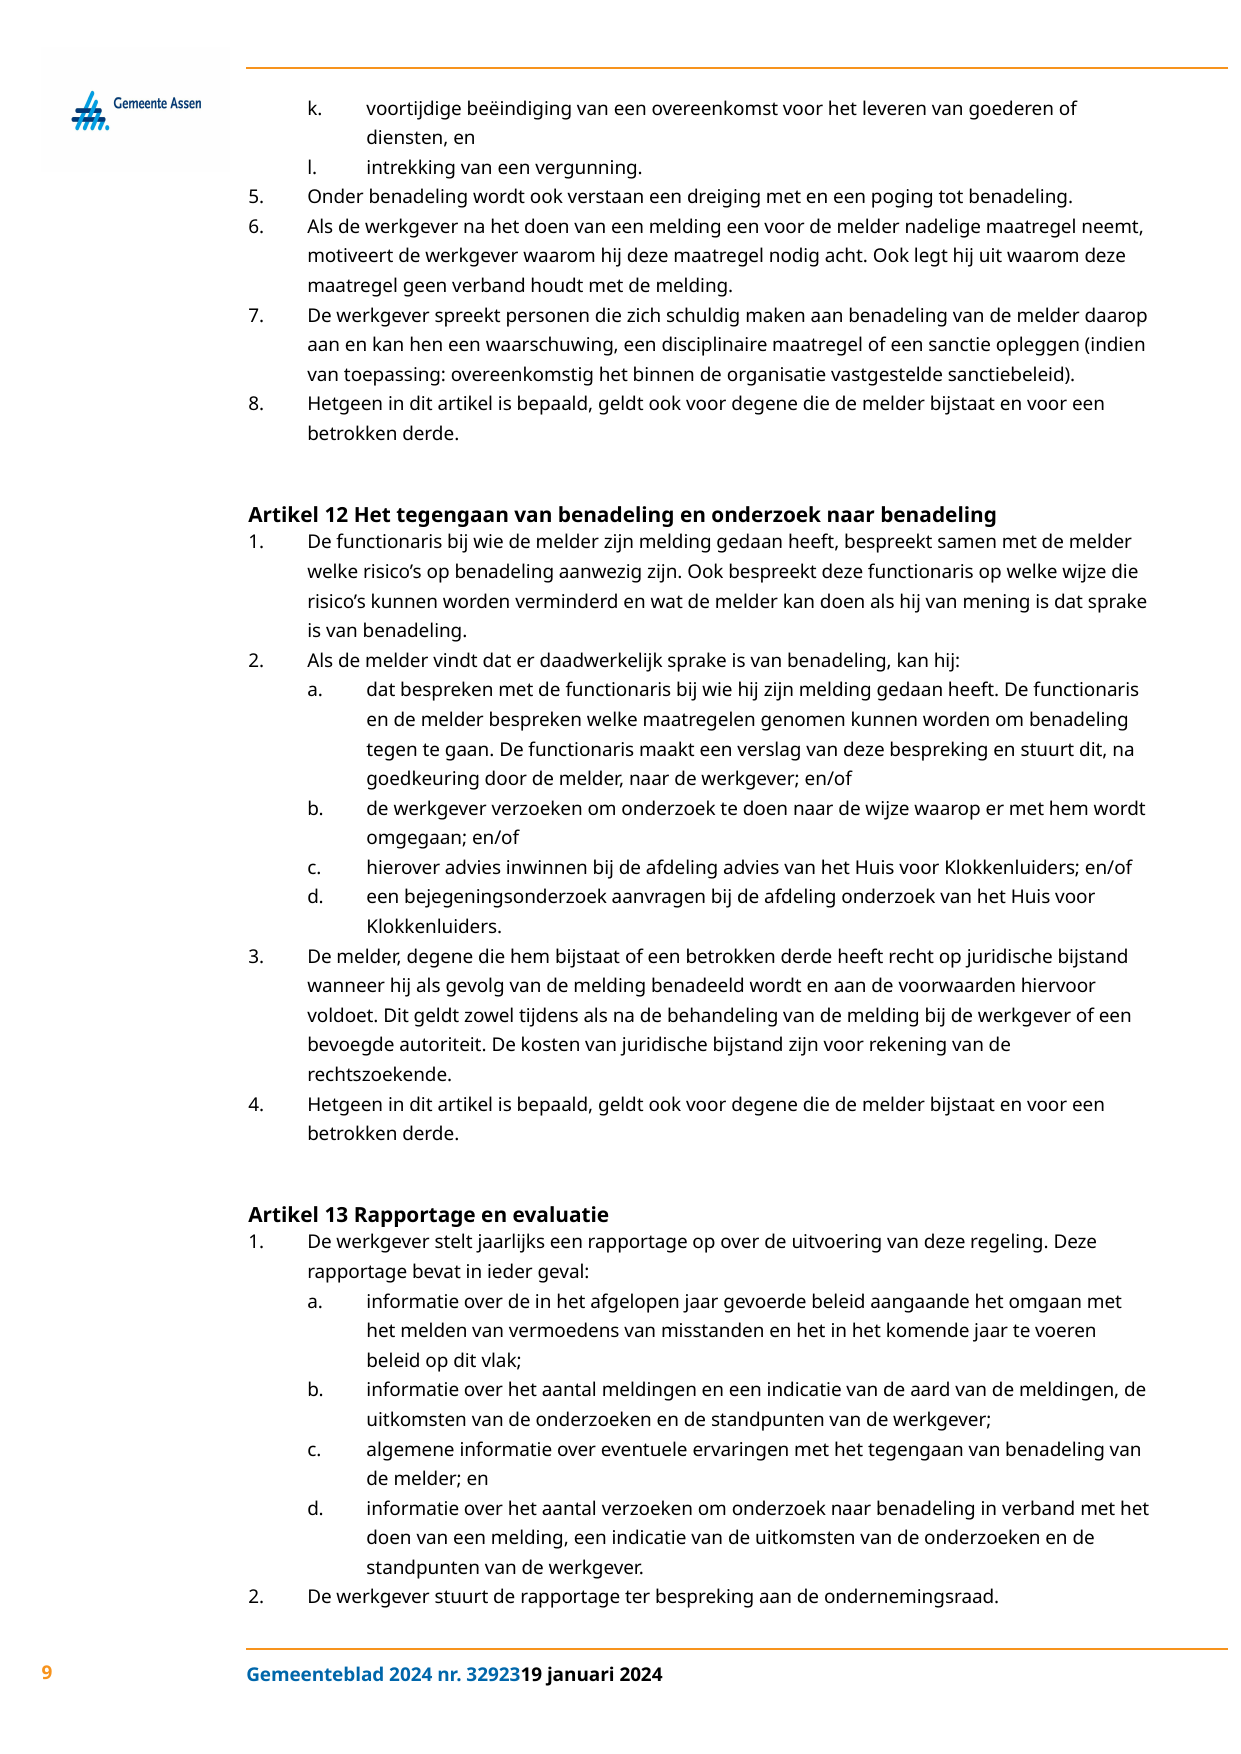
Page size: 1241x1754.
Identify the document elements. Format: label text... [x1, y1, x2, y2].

list informatie over de in het afgelopen jaar gevoerde beleid aangaande het omgaan met het melden van vermoedens van misstanden en het in het komende jaar te voeren beleid op dit vlak; [307, 1288, 1152, 1373]
list Als de werkgever na het doen van een melding een voor de melder nadelige maatregel neemt, motiveert de werkgever waarom hij deze maatregel nodig acht. Ook legt hij uit waarom deze maatregel geen verband houdt met de melding. [248, 213, 1152, 298]
list informatie over het aantal meldingen en een indicatie van de aard van de meldingen, de uitkomsten van de onderzoeken en de standpunten van de werkgever; [307, 1377, 1152, 1432]
list algemene informatie over eventuele ervaringen met het tegengaan van benadeling van de melder; en [307, 1436, 1152, 1491]
picture [41, 47, 231, 172]
list Onder benadeling wordt ook verstaan een dreiging met en een poging tot benadeling. [248, 183, 1152, 209]
list een bejegeningsonderzoek aanvragen bij de afdeling onderzoek van het Huis voor Klokkenluiders. [307, 884, 1152, 939]
list dat bespreken met de functionaris bij wie hij zijn melding gedaan heeft. De functionaris en de melder bespreken welke maatregelen genomen kunnen worden om benadeling tegen te gaan. De functionaris maakt een verslag van deze bespreking en stuurt dit, na goedkeuring door de melder, naar de werkgever; en/of [307, 677, 1152, 791]
list Hetgeen in dit artikel is bepaald, geldt ook voor degene die de melder bijstaat en voor een betrokken derde. [248, 1091, 1152, 1146]
list Als de melder vindt dat er daadwerkelijk sprake is van benadeling, kan hij: [248, 647, 1152, 673]
text Artikel 12 Het tegengaan van benadeling en onderzoek naar benadeling [248, 500, 1152, 529]
text Artikel 13 Rapportage en evaluatie [248, 1200, 1152, 1229]
list De werkgever spreekt personen die zich schuldig maken aan benadeling van de melder daarop aan en kan hen een waarschuwing, een disciplinaire maatregel of een sanctie opleggen (indien van toepassing: overeenkomstig het binnen de organisatie vastgestelde sanctiebeleid). [248, 302, 1152, 387]
list informatie over het aantal verzoeken om onderzoek naar benadeling in verband met het doen van een melding, een indicatie van de uitkomsten van de onderzoeken en de standpunten van de werkgever. [307, 1495, 1152, 1580]
list De werkgever stuurt de rapportage ter bespreking aan de ondernemingsraad. [248, 1584, 1152, 1609]
list de werkgever verzoeken om onderzoek te doen naar de wijze waarop er met hem wordt omgegaan; en/of [307, 795, 1152, 850]
list De werkgever stelt jaarlijks een rapportage op over de uitvoering van deze regeling. Deze rapportage bevat in ieder geval: [248, 1229, 1152, 1284]
list Hetgeen in dit artikel is bepaald, geldt ook voor degene die de melder bijstaat en voor een betrokken derde. [248, 391, 1152, 446]
list intrekking van een vergunning. [307, 154, 1152, 180]
list De melder, degene die hem bijstaat of een betrokken derde heeft recht op juridische bijstand wanneer hij als gevolg van de melding benadeeld wordt en aan de voorwaarden hiervoor voldoet. Dit geldt zowel tijdens als na de behandeling van de melding bij de werkgever of een bevoegde autoriteit. De kosten van juridische bijstand zijn voor rekening van de rechtszoekende. [248, 943, 1152, 1087]
list hierover advies inwinnen bij de afdeling advies van het Huis voor Klokkenluiders; en/of [307, 854, 1152, 880]
list De functionaris bij wie de melder zijn melding gedaan heeft, bespreekt samen met de melder welke risico’s op benadeling aanwezig zijn. Ook bespreekt deze functionaris op welke wijze die risico’s kunnen worden verminderd en wat de melder kan doen als hij van mening is dat sprake is van benadeling. [248, 529, 1152, 643]
list voortijdige beëindiging van een overeenkomst voor het leveren van goederen of diensten, en [307, 95, 1152, 150]
